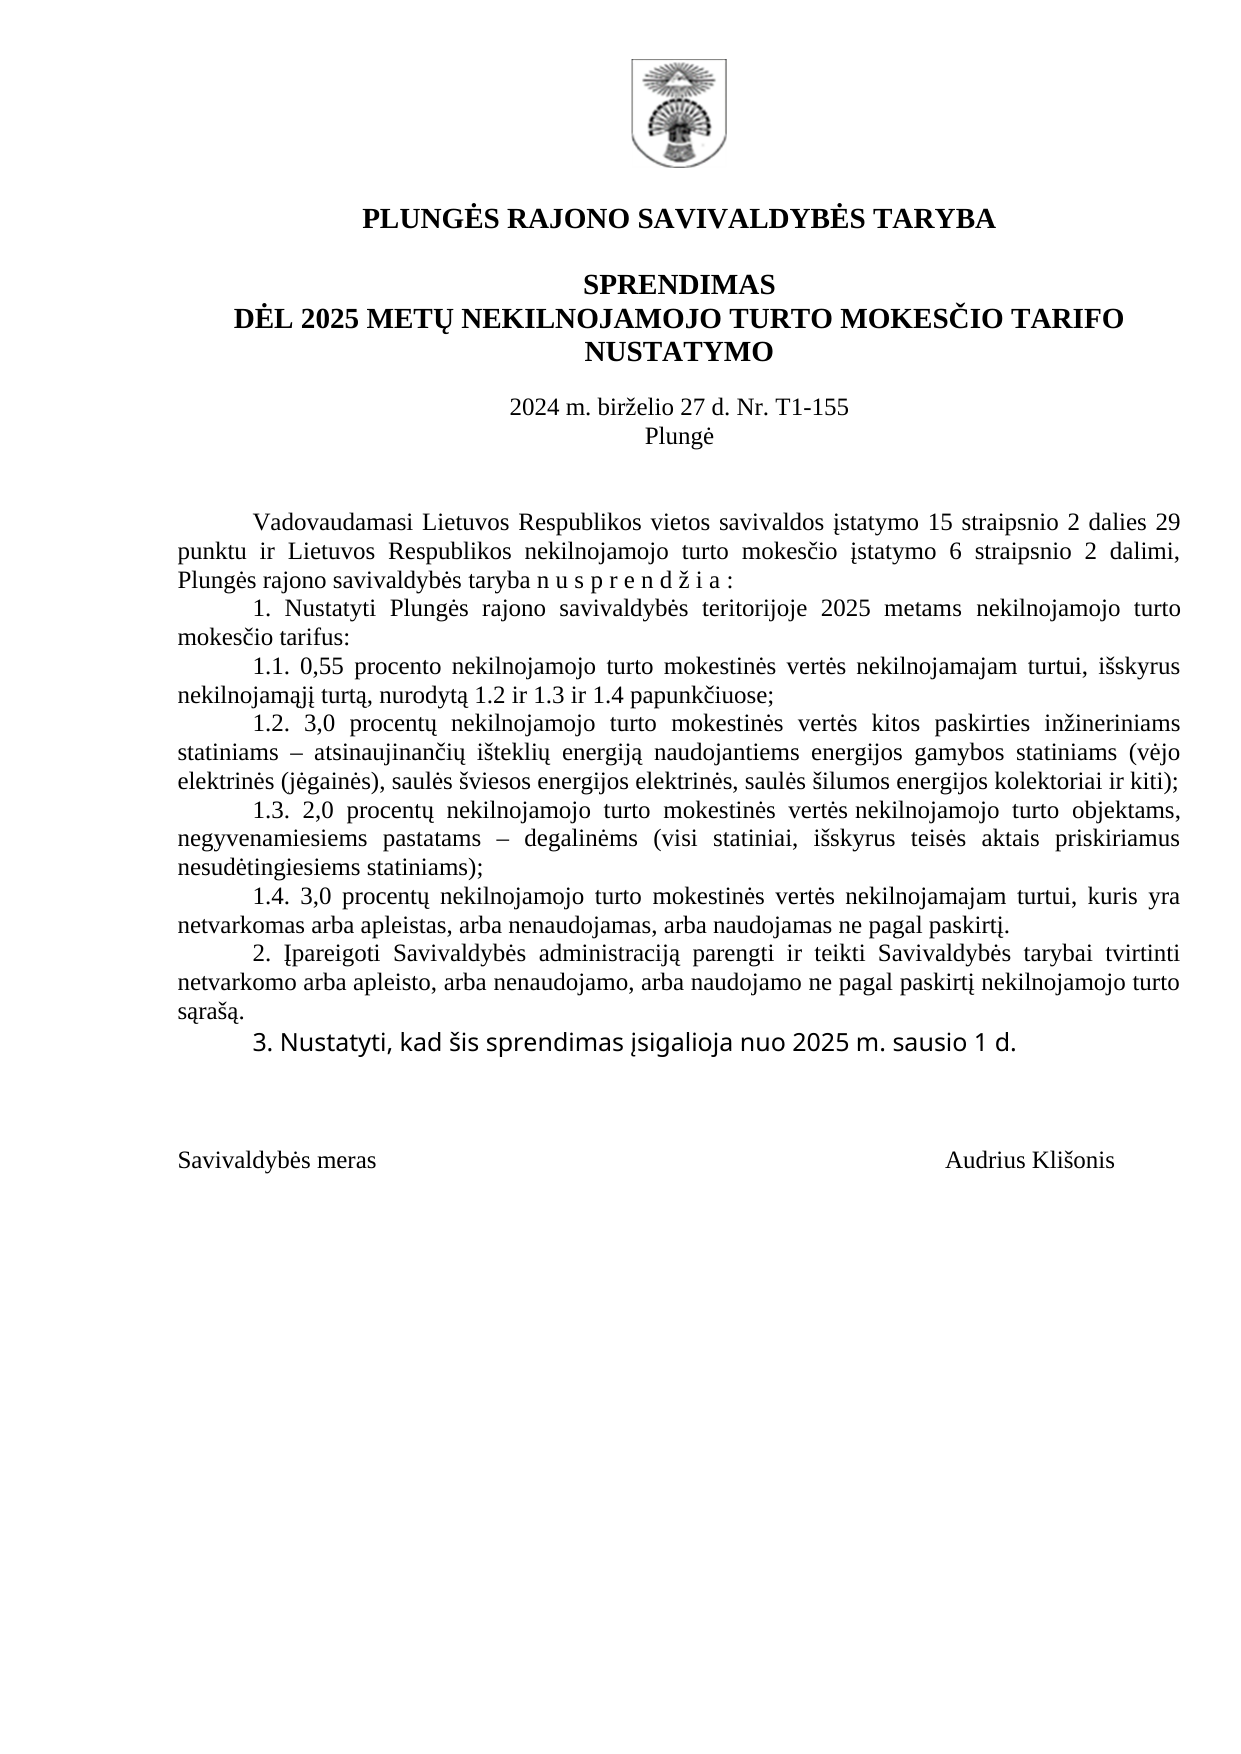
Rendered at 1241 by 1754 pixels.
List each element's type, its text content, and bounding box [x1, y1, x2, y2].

text 1.3. 2,0 procentų nekilnojamojo turto mokestinės vertės nekilnojamojo turto objektams, negyvenamiesiems pastatams – degalinėms (visi statiniai, išskyrus teisės aktais priskiriamus nesudėtingiesiems statiniams); [177, 795, 1181, 881]
text 2. Įpareigoti Savivaldybės administraciją parengti ir teikti Savivaldybės tarybai tvirtinti netvarkomo arba apleisto, arba nenaudojamo, arba naudojamo ne pagal paskirtį nekilnojamojo turto sąrašą. [177, 938, 1181, 1025]
subtitle PLUNGĖS RAJONO SAVIVALDYBĖS TARYBA [177, 202, 1181, 235]
text 3. Nustatyti, kad šis sprendimas įsigalioja nuo 2025 m. sausio 1 d. [177, 1025, 1181, 1059]
text Plungė [177, 421, 1181, 450]
text 1.1. 0,55 procento nekilnojamojo turto mokestinės vertės nekilnojamajam turtui, išskyrus nekilnojamąjį turtą, nurodytą 1.2 ir 1.3 ir 1.4 papunkčiuose; [177, 651, 1181, 708]
text 2024 m. birželio 27 d. Nr. T1-155 [177, 392, 1181, 421]
text DĖL 2025 METŲ NEKILNOJAMOJO TURTO MOKESČIO TARIFO NUSTATYMO [177, 301, 1181, 368]
text Vadovaudamasi Lietuvos Respublikos vietos savivaldos įstatymo 15 straipsnio 2 dalies 29 punktu ir Lietuvos Respublikos nekilnojamojo turto mokesčio įstatymo 6 straipsnio 2 dalimi, Plungės rajono savivaldybės taryba n u s p r e n d ž i a : [177, 507, 1181, 593]
text 1.4. 3,0 procentų nekilnojamojo turto mokestinės vertės nekilnojamajam turtui, kuris yra netvarkomas arba apleistas, arba nenaudojamas, arba naudojamas ne pagal paskirtį. [177, 881, 1181, 938]
text Savivaldybės meras Audrius Klišonis [177, 1145, 1181, 1174]
text SPRENDIMAS [177, 267, 1181, 301]
text 1. Nustatyti Plungės rajono savivaldybės teritorijoje 2025 metams nekilnojamojo turto mokesčio tarifus: [177, 593, 1181, 651]
text 1.2. 3,0 procentų nekilnojamojo turto mokestinės vertės kitos paskirties inžineriniams statiniams – atsinaujinančių išteklių energiją naudojantiems energijos gamybos statiniams (vėjo elektrinės (jėgainės), saulės šviesos energijos elektrinės, saulės šilumos energijos kolektoriai ir kiti); [177, 708, 1181, 795]
